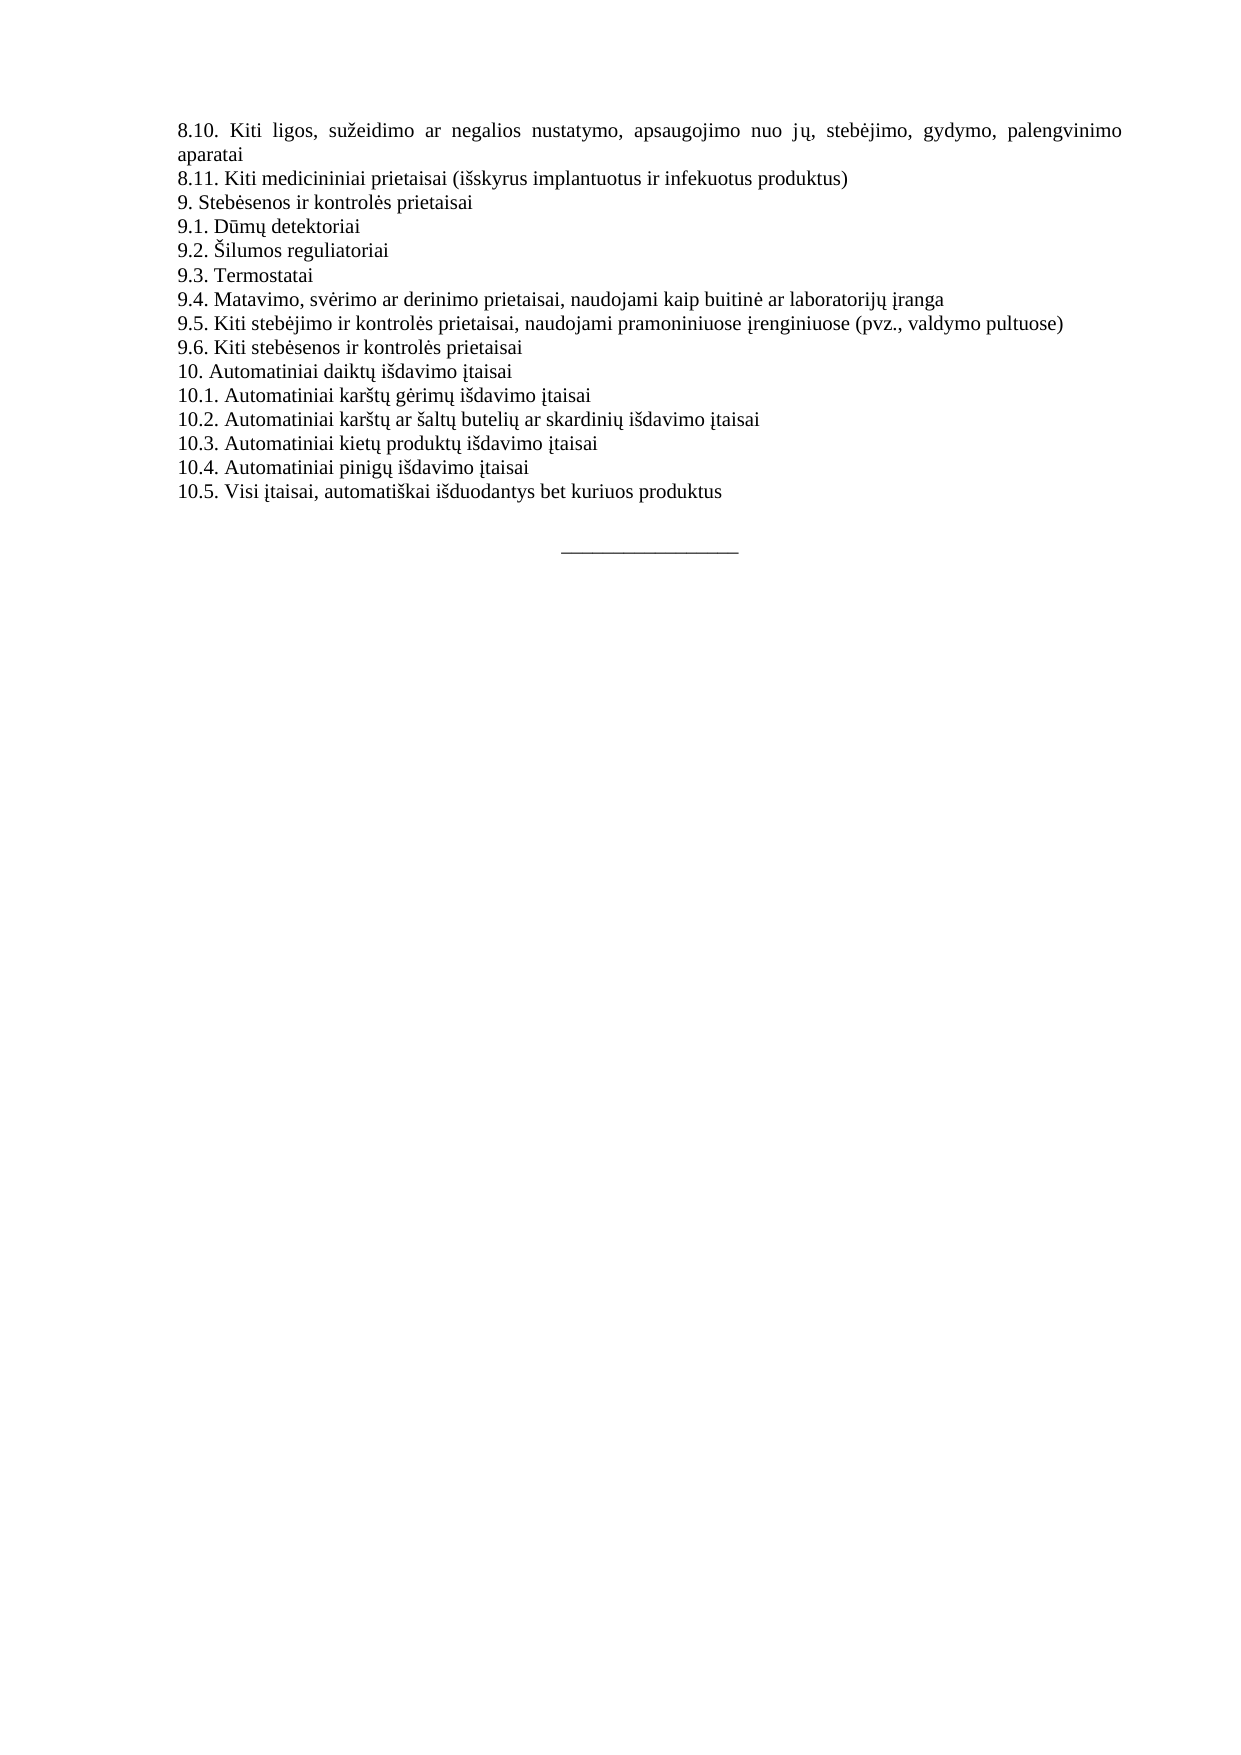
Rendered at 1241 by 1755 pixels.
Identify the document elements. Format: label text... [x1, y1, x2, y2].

text 10.3. Automatiniai kietų produktų išdavimo įtaisai [177, 431, 1122, 455]
text 9. Stebėsenos ir kontrolės prietaisai [177, 190, 1122, 214]
text 9.3. Termostatai [177, 262, 1122, 287]
text 10.5. Visi įtaisai, automatiškai išduodantys bet kuriuos produktus [177, 479, 1122, 503]
text 8.11. Kiti medicininiai prietaisai (išskyrus implantuotus ir infekuotus produktus) [177, 166, 1122, 190]
text 9.6. Kiti stebėsenos ir kontrolės prietaisai [177, 335, 1122, 359]
text 10.2. Automatiniai karštų ar šaltų butelių ar skardinių išdavimo įtaisai [177, 407, 1122, 431]
text _________________ [177, 532, 1122, 556]
text 9.5. Kiti stebėjimo ir kontrolės prietaisai, naudojami pramoniniuose įrenginiuose (pvz., valdymo pultuose) [177, 311, 1122, 335]
text 10. Automatiniai daiktų išdavimo įtaisai [177, 359, 1122, 383]
text 9.1. Dūmų detektoriai [177, 214, 1122, 238]
text 9.4. Matavimo, svėrimo ar derinimo prietaisai, naudojami kaip buitinė ar laboratorijų įranga [177, 287, 1122, 311]
text 8.10. Kiti ligos, sužeidimo ar negalios nustatymo, apsaugojimo nuo jų, stebėjimo, gydymo, palengvinimo aparatai [177, 118, 1122, 166]
text 10.1. Automatiniai karštų gėrimų išdavimo įtaisai [177, 383, 1122, 407]
text 10.4. Automatiniai pinigų išdavimo įtaisai [177, 455, 1122, 479]
text 9.2. Šilumos reguliatoriai [177, 238, 1122, 262]
